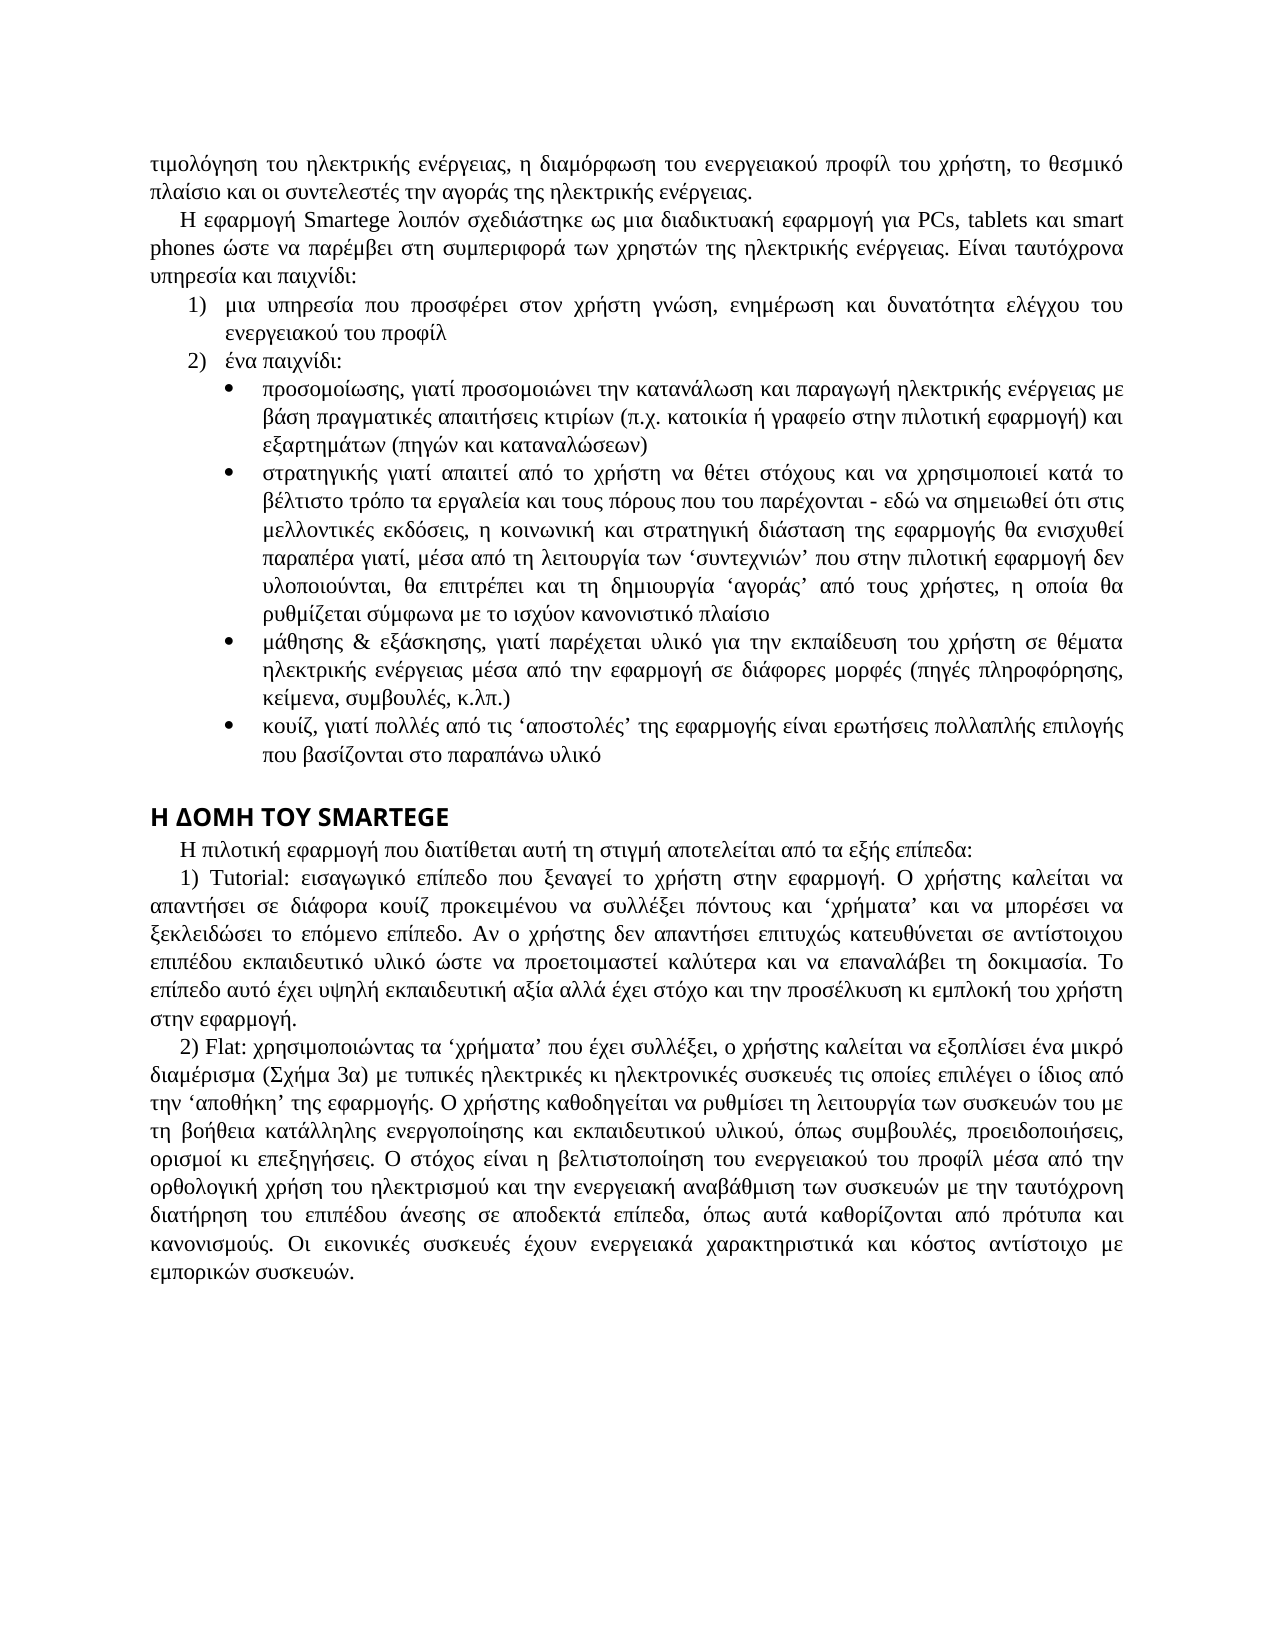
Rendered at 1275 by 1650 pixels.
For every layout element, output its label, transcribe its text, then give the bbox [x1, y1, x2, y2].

text τιμολόγηση του ηλεκτρικής ενέργειας, η διαμόρφωση του ενεργειακού προφίλ του χρήστη, το θεσμικό πλαίσιο και οι συντελεστές την αγοράς της ηλεκτρικής ενέργειας. [150, 150, 1125, 204]
list στρατηγικής γιατί απαιτεί από το χρήστη να θέτει στόχους και να χρησιμοποιεί κατά το βέλτιστο τρόπο τα εργαλεία και τους πόρους που του παρέχονται - εδώ να σημειωθεί ότι στις μελλοντικές εκδόσεις, η κοινωνική και στρατηγική διάσταση της εφαρμογής θα ενισχυθεί παραπέρα γιατί, μέσα από τη λειτουργία των ‘συντεχνιών’ που στην πιλοτική εφαρμογή δεν υλοποιούνται, θα επιτρέπει και τη δημιουργία ‘αγοράς’ από τους χρήστες, η οποία θα ρυθμίζεται σύμφωνα με το ισχύον κανονιστικό πλαίσιο [225, 459, 1125, 626]
list μάθησης & εξάσκησης, γιατί παρέχεται υλικό για την εκπαίδευση του χρήστη σε θέματα ηλεκτρικής ενέργειας μέσα από την εφαρμογή σε διάφορες μορφές (πηγές πληροφόρησης, κείμενα, συμβουλές, κ.λπ.) [225, 628, 1125, 711]
text Η εφαρμογή Smartege λοιπόν σχεδιάστηκε ως μια διαδικτυακή εφαρμογή για PCs, tablets και smart phones ώστε να παρέμβει στη συμπεριφορά των χρηστών της ηλεκτρικής ενέργειας. Είναι ταυτόχρονα υπηρεσία και παιχνίδι: [150, 206, 1125, 289]
text 1) Tutorial: εισαγωγικό επίπεδο που ξεναγεί το χρήστη στην εφαρμογή. Ο χρήστης καλείται να απαντήσει σε διάφορα κουίζ προκειμένου να συλλέξει πόντους και ‘χρήματα’ και να μπορέσει να ξεκλειδώσει το επόμενο επίπεδο. Αν ο χρήστης δεν απαντήσει επιτυχώς κατευθύνεται σε αντίστοιχου επιπέδου εκπαιδευτικό υλικό ώστε να προετοιμαστεί καλύτερα και να επαναλάβει τη δοκιμασία. Το επίπεδο αυτό έχει υψηλή εκπαιδευτική αξία αλλά έχει στόχο και την προσέλκυση κι εμπλοκή του χρήστη στην εφαρμογή. [150, 864, 1125, 1031]
list προσομοίωσης, γιατί προσομοιώνει την κατανάλωση και παραγωγή ηλεκτρικής ενέργειας με βάση πραγματικές απαιτήσεις κτιρίων (π.χ. κατοικία ή γραφείο στην πιλοτική εφαρμογή) και εξαρτημάτων (πηγών και καταναλώσεων) [225, 375, 1125, 458]
text Η πιλοτική εφαρμογή που διατίθεται αυτή τη στιγμή αποτελείται από τα εξής επίπεδα: [150, 836, 1125, 862]
list μια υπηρεσία που προσφέρει στον χρήστη γνώση, ενημέρωση και δυνατότητα ελέγχου του ενεργειακού του προφίλ [187, 291, 1125, 345]
list κουίζ, γιατί πολλές από τις ‘αποστολές’ της εφαρμογής είναι ερωτήσεις πολλαπλής επιλογής που βασίζονται στο παραπάνω υλικό [225, 712, 1125, 767]
list ένα παιχνίδι: [187, 347, 1125, 373]
text 2) Flat: χρησιμοποιώντας τα ‘χρήματα’ που έχει συλλέξει, ο χρήστης καλείται να εξοπλίσει ένα μικρό διαμέρισμα (Σχήμα 3α) με τυπικές ηλεκτρικές κι ηλεκτρονικές συσκευές τις οποίες επιλέγει ο ίδιος από την ‘αποθήκη’ της εφαρμογής. Ο χρήστης καθοδηγείται να ρυθμίσει τη λειτουργία των συσκευών του με τη βοήθεια κατάλληλης ενεργοποίησης και εκπαιδευτικού υλικού, όπως συμβουλές, προειδοποιήσεις, ορισμοί κι επεξηγήσεις. Ο στόχος είναι η βελτιστοποίηση του ενεργειακού του προφίλ μέσα από την ορθολογική χρήση του ηλεκτρισμού και την ενεργειακή αναβάθμιση των συσκευών με την ταυτόχρονη διατήρηση του επιπέδου άνεσης σε αποδεκτά επίπεδα, όπως αυτά καθορίζονται από πρότυπα και κανονισμούς. Οι εικονικές συσκευές έχουν ενεργειακά χαρακτηριστικά και κόστος αντίστοιχο με εμπορικών συσκευών. [150, 1033, 1125, 1284]
text Η ΔΟΜΗ ΤΟΥ SMARTEGE [150, 799, 1125, 833]
